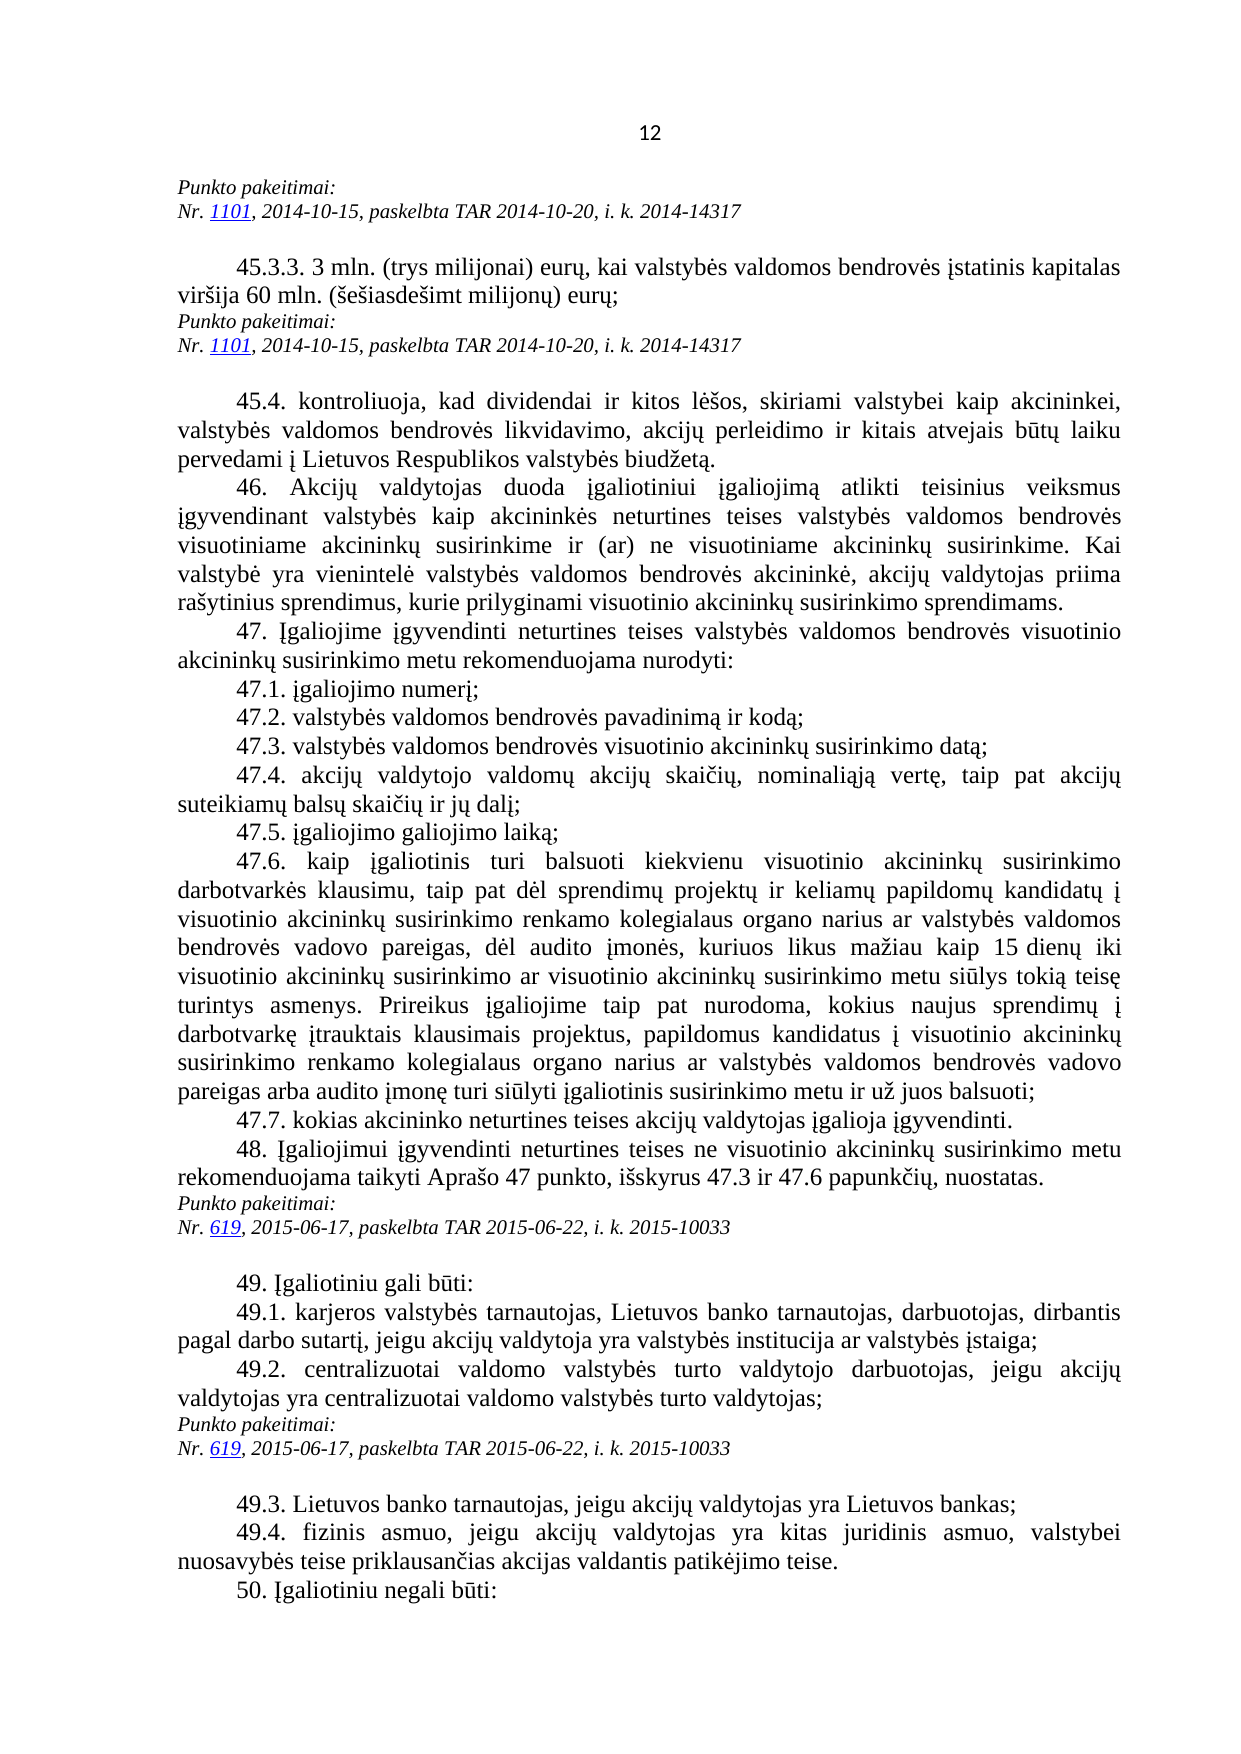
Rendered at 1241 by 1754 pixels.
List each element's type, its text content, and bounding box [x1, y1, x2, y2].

text Nr. 1101, 2014-10-15, paskelbta TAR 2014-10-20, i. k. 2014-14317 [177, 333, 1122, 357]
text 47.6. kaip įgaliotinis turi balsuoti kiekvienu visuotinio akcininkų susirinkimo darbotvarkės klausimu, taip pat dėl sprendimų projektų ir keliamų papildomų kandidatų į visuotinio akcininkų susirinkimo renkamo kolegialaus organo narius ar valstybės valdomos bendrovės vadovo pareigas, dėl audito įmonės, kuriuos likus mažiau kaip 15 dienų iki visuotinio akcininkų susirinkimo ar visuotinio akcininkų susirinkimo metu siūlys tokią teisę turintys asmenys. Prireikus įgaliojime taip pat nurodoma, kokius naujus sprendimų į darbotvarkę įtrauktais klausimais projektus, papildomus kandidatus į visuotinio akcininkų susirinkimo renkamo kolegialaus organo narius ar valstybės valdomos bendrovės vadovo pareigas arba audito įmonę turi siūlyti įgaliotinis susirinkimo metu ir už juos balsuoti; [177, 846, 1122, 1105]
text 49.1. karjeros valstybės tarnautojas, Lietuvos banko tarnautojas, darbuotojas, dirbantis pagal darbo sutartį, jeigu akcijų valdytoja yra valstybės institucija ar valstybės įstaiga; [177, 1297, 1122, 1354]
text Punkto pakeitimai: [177, 1412, 1122, 1436]
text 47.5. įgaliojimo galiojimo laiką; [177, 817, 1122, 846]
text Nr. 619, 2015-06-17, paskelbta TAR 2015-06-22, i. k. 2015-10033 [177, 1436, 1122, 1460]
text Punkto pakeitimai: [177, 1191, 1122, 1215]
text Punkto pakeitimai: [177, 175, 1122, 199]
text 47.7. kokias akcininko neturtines teises akcijų valdytojas įgalioja įgyvendinti. [177, 1105, 1122, 1134]
text 49.4. fizinis asmuo, jeigu akcijų valdytojas yra kitas juridinis asmuo, valstybei nuosavybės teise priklausančias akcijas valdantis patikėjimo teise. [177, 1517, 1122, 1575]
text Nr. 619, 2015-06-17, paskelbta TAR 2015-06-22, i. k. 2015-10033 [177, 1215, 1122, 1239]
text 49.2. centralizuotai valdomo valstybės turto valdytojo darbuotojas, jeigu akcijų valdytojas yra centralizuotai valdomo valstybės turto valdytojas; [177, 1354, 1122, 1412]
text 49.3. Lietuvos banko tarnautojas, jeigu akcijų valdytojas yra Lietuvos bankas; [177, 1489, 1122, 1517]
text 47.4. akcijų valdytojo valdomų akcijų skaičių, nominaliąją vertę, taip pat akcijų suteikiamų balsų skaičių ir jų dalį; [177, 760, 1122, 817]
text 48. Įgaliojimui įgyvendinti neturtines teises ne visuotinio akcininkų susirinkimo metu rekomenduojama taikyti Aprašo 47 punkto, išskyrus 47.3 ir 47.6 papunkčių, nuostatas. [177, 1134, 1122, 1191]
text 47.2. valstybės valdomos bendrovės pavadinimą ir kodą; [177, 702, 1122, 731]
text 50. Įgaliotiniu negali būti: [177, 1575, 1122, 1604]
text 47.1. įgaliojimo numerį; [177, 674, 1122, 702]
text 47. Įgaliojime įgyvendinti neturtines teises valstybės valdomos bendrovės visuotinio akcininkų susirinkimo metu rekomenduojama nurodyti: [177, 616, 1122, 674]
text Nr. 1101, 2014-10-15, paskelbta TAR 2014-10-20, i. k. 2014-14317 [177, 199, 1122, 223]
text 49. Įgaliotiniu gali būti: [177, 1268, 1122, 1297]
text 45.4. kontroliuoja, kad dividendai ir kitos lėšos, skiriami valstybei kaip akcininkei, valstybės valdomos bendrovės likvidavimo, akcijų perleidimo ir kitais atvejais būtų laiku pervedami į Lietuvos Respublikos valstybės biudžetą. [177, 386, 1122, 472]
text 46. Akcijų valdytojas duoda įgaliotiniui įgaliojimą atlikti teisinius veiksmus įgyvendinant valstybės kaip akcininkės neturtines teises valstybės valdomos bendrovės visuotiniame akcininkų susirinkime ir (ar) ne visuotiniame akcininkų susirinkime. Kai valstybė yra vienintelė valstybės valdomos bendrovės akcininkė, akcijų valdytojas priima rašytinius sprendimus, kurie prilyginami visuotinio akcininkų susirinkimo sprendimams. [177, 472, 1122, 616]
text Punkto pakeitimai: [177, 309, 1122, 333]
text 47.3. valstybės valdomos bendrovės visuotinio akcininkų susirinkimo datą; [177, 731, 1122, 760]
text 45.3.3. 3 mln. (trys milijonai) eurų, kai valstybės valdomos bendrovės įstatinis kapitalas viršija 60 mln. (šešiasdešimt milijonų) eurų; [177, 252, 1122, 309]
